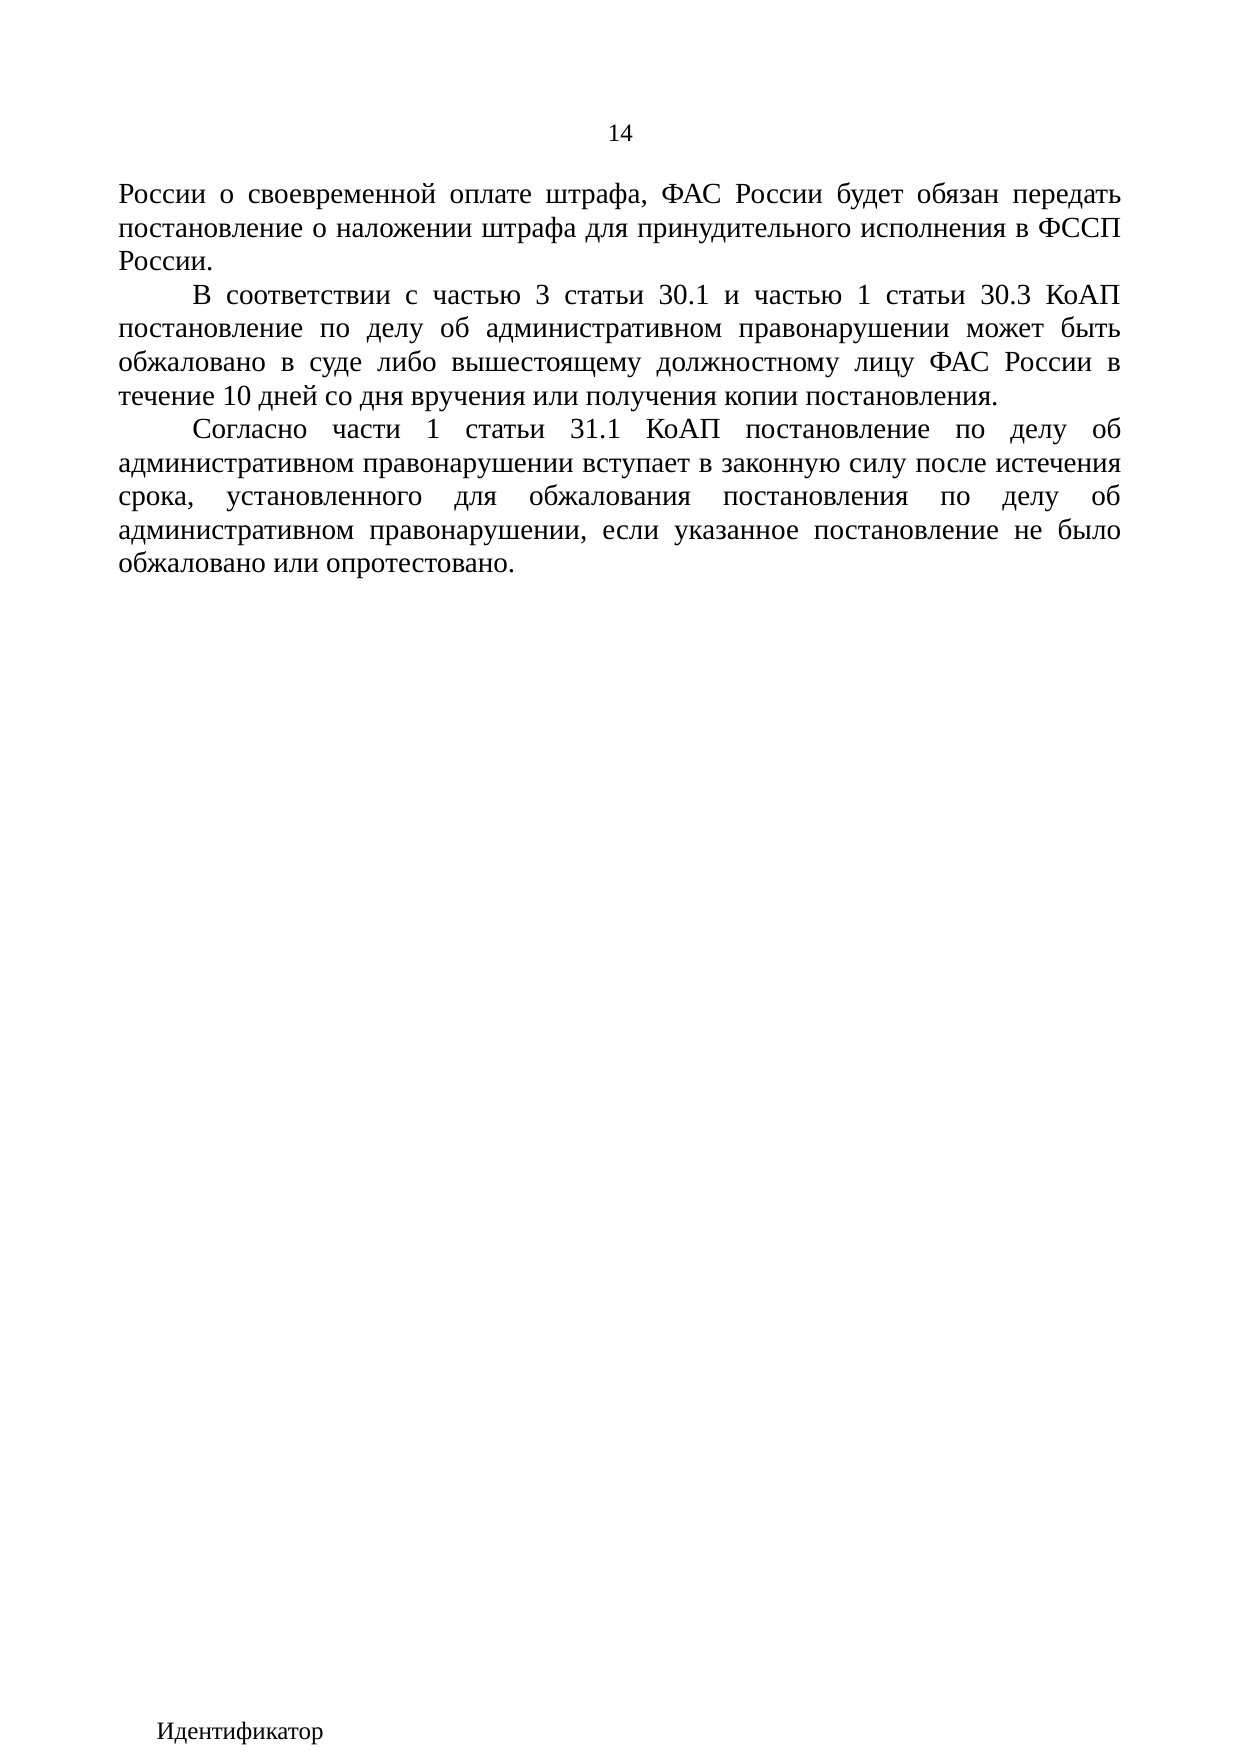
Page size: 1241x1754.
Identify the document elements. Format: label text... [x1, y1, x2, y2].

text Согласно части 1 статьи 31.1 КоАП постановление по делу об административном правонарушении вступает в законную силу после истечения срока, установленного для обжалования постановления по делу об административном правонарушении, если указанное постановление не было обжаловано или опротестовано. [118, 411, 1122, 579]
text России о своевременной оплате штрафа, ФАС России будет обязан передать постановление о наложении штрафа для принудительного исполнения в ФССП России. [118, 176, 1122, 277]
text В соответствии с частью 3 статьи 30.1 и частью 1 статьи 30.3 КоАП постановление по делу об административном правонарушении может быть обжаловано в суде либо вышестоящему должностному лицу ФАС России в течение 10 дней со дня вручения или получения копии постановления. [118, 277, 1122, 411]
